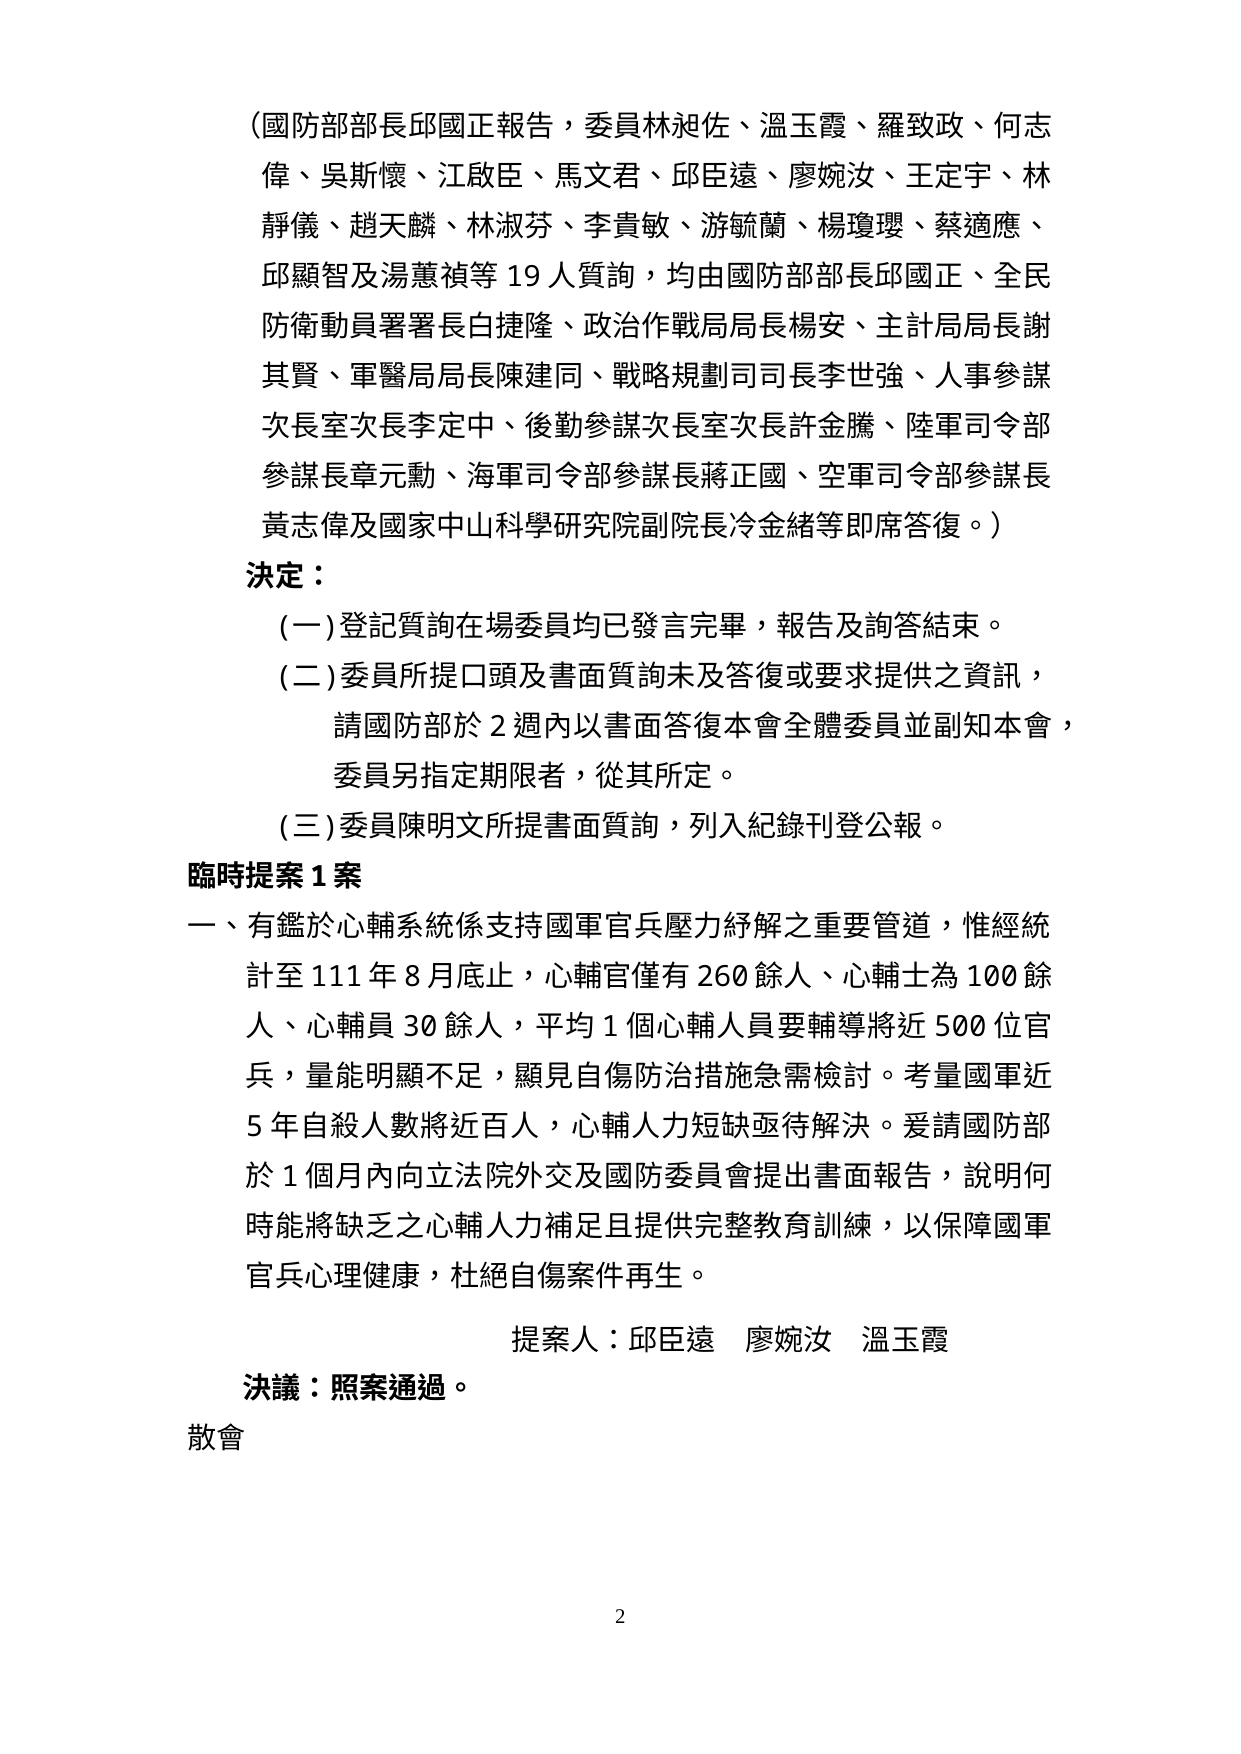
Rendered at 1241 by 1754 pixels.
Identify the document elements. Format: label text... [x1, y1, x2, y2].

text 散會 [187, 1409, 1053, 1459]
text (二)委員所提口頭及書面質詢未及答復或要求提供之資訊，請國防部於2週內以書面答復本會全體委員並副知本會，委員另指定期限者，從其所定。 [275, 646, 1053, 796]
text 臨時提案1案 [187, 846, 1053, 896]
text （國防部部長邱國正報告，委員林昶佐、溫玉霞、羅致政、何志偉、吳斯懷、江啟臣、馬文君、邱臣遠、廖婉汝、王定宇、林靜儀、趙天麟、林淑芬、李貴敏、游毓蘭、楊瓊瓔、蔡適應、邱顯智及湯蕙禎等19人質詢，均由國防部部長邱國正、全民防衛動員署署長白捷隆、政治作戰局局長楊安、主計局局長謝其賢、軍醫局局長陳建同、戰略規劃司司長李世強、人事參謀次長室次長李定中、後勤參謀次長室次長許金騰、陸軍司令部參謀長章元勳、海軍司令部參謀長蔣正國、空軍司令部參謀長黃志偉及國家中山科學研究院副院長冷金緒等即席答復。） [232, 96, 1053, 546]
text 提案人：邱臣遠 廖婉汝 溫玉霞 [512, 1296, 1053, 1359]
text 決定： [187, 546, 1053, 596]
text (一)登記質詢在場委員均已發言完畢，報告及詢答結束。 [275, 596, 1053, 646]
text 一、有鑑於心輔系統係支持國軍官兵壓力紓解之重要管道，惟經統計至111年8月底止，心輔官僅有260餘人、心輔士為100餘人、心輔員30餘人，平均1個心輔人員要輔導將近500位官兵，量能明顯不足，顯見自傷防治措施急需檢討。考量國軍近5年自殺人數將近百人，心輔人力短缺亟待解決。爰請國防部於1個月內向立法院外交及國防委員會提出書面報告，說明何時能將缺乏之心輔人力補足且提供完整教育訓練，以保障國軍官兵心理健康，杜絕自傷案件再生。 [187, 896, 1053, 1296]
text 決議：照案通過。 [242, 1359, 1053, 1409]
text (三)委員陳明文所提書面質詢，列入紀錄刊登公報。 [275, 796, 1053, 846]
